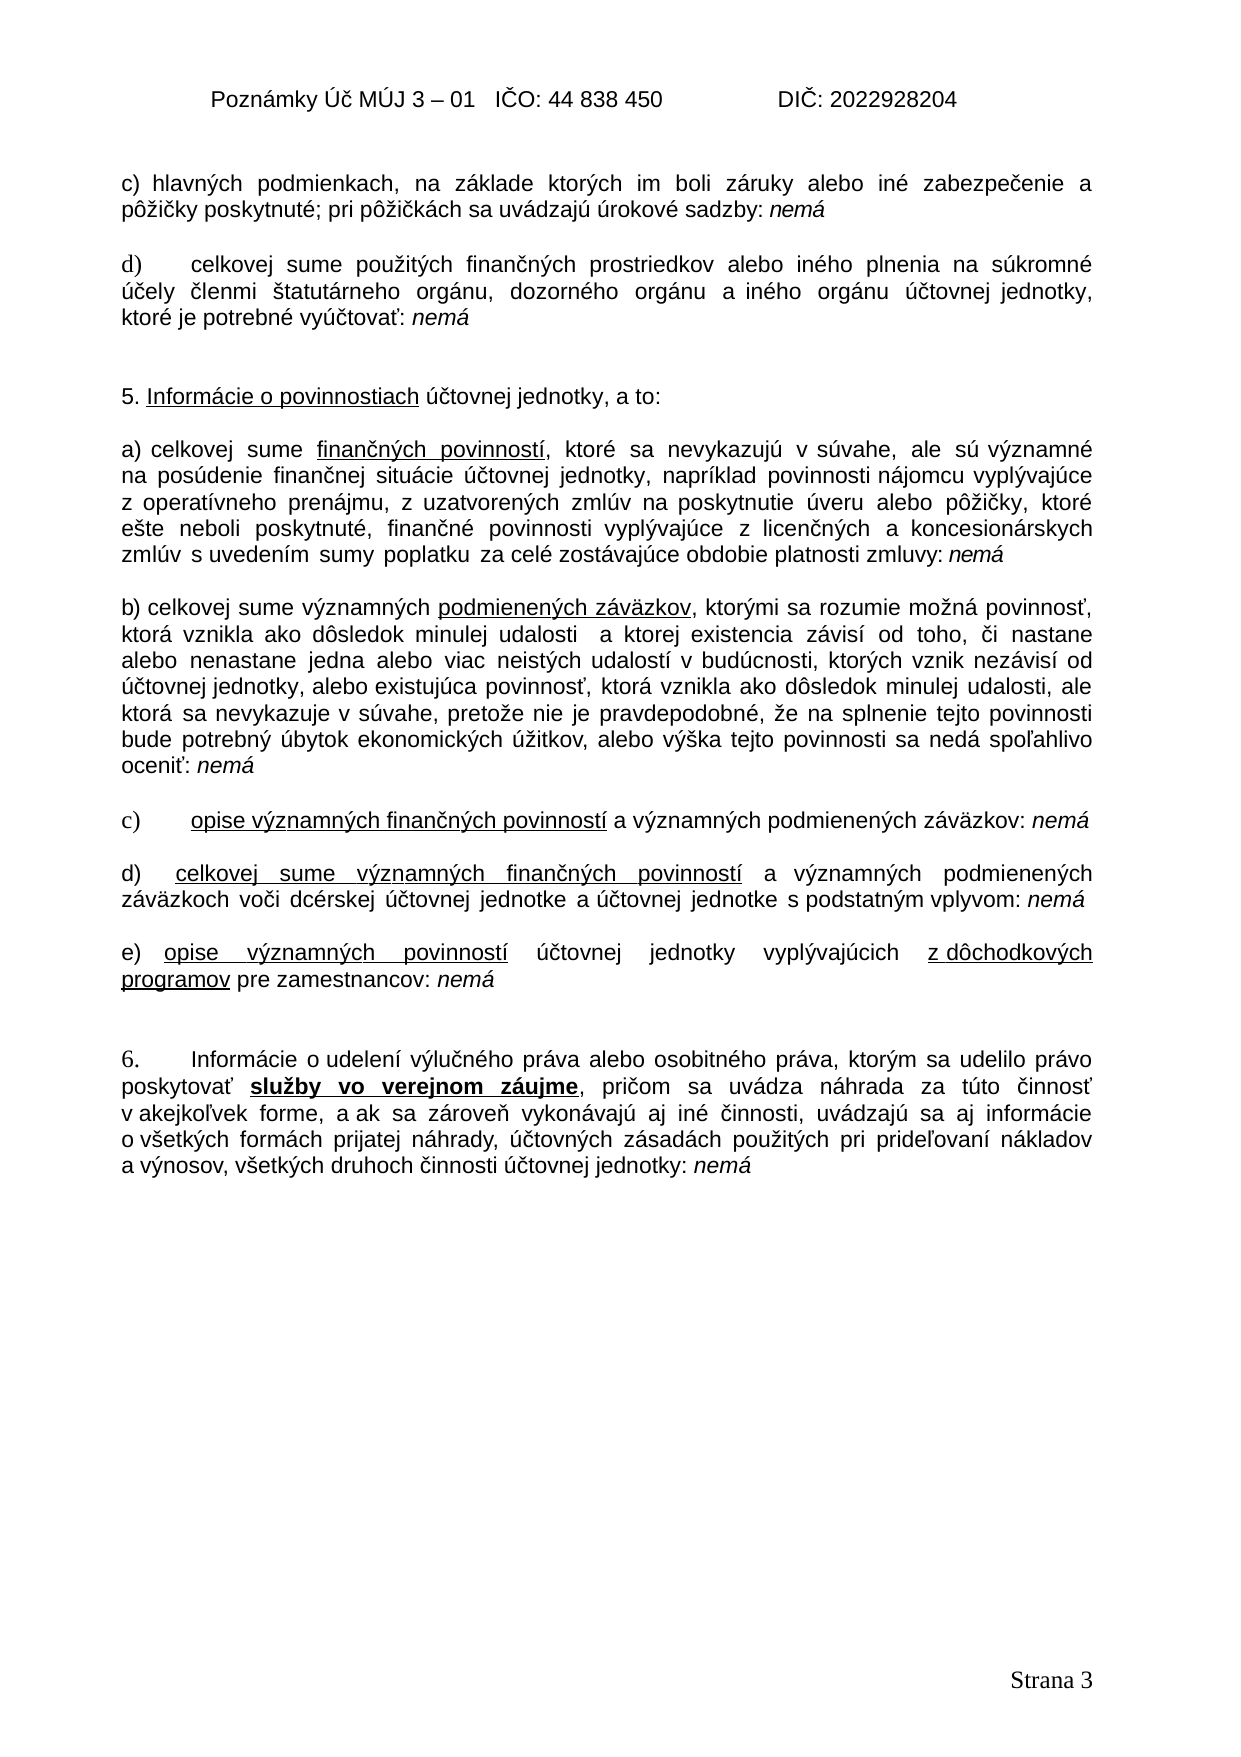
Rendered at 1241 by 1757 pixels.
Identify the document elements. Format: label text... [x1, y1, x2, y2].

text a) celkovej sume finančných povinností, ktoré sa nevykazujú v súvahe, ale sú významné na posúdenie finančnej situácie účtovnej jednotky, napríklad povinnosti nájomcu vyplývajúce z operatívneho prenájmu, z uzatvorených zmlúv na poskytnutie úveru alebo pôžičky, ktoré ešte neboli poskytnuté, finančné povinnosti vyplývajúce z licenčných a koncesionárskych zmlúv s uvedením sumy poplatku za celé zostávajúce obdobie platnosti zmluvy: nemá [121, 436, 1093, 568]
text c) hlavných podmienkach, na základe ktorých im boli záruky alebo iné zabezpečenie a pôžičky poskytnuté; pri pôžičkách sa uvádzajú úrokové sadzby: nemá [121, 170, 1093, 223]
list opise významných finančných povinností a významných podmienených záväzkov: nemá [121, 805, 1093, 834]
text 5. Informácie o povinnostiach účtovnej jednotky, a to: [121, 383, 1093, 410]
text b) celkovej sume významných podmienených záväzkov, ktorými sa rozumie možná povinnosť, ktorá vznikla ako dôsledok minulej udalosti a ktorej existencia závisí od toho, či nastane alebo nenastane jedna alebo viac neistých udalostí v budúcnosti, ktorých vznik nezávisí od účtovnej jednotky, alebo existujúca povinnosť, ktorá vznikla ako dôsledok minulej udalosti, ale ktorá sa nevykazuje v súvahe, pretože nie je pravdepodobné, že na splnenie tejto povinnosti bude potrebný úbytok ekonomických úžitkov, alebo výška tejto povinnosti sa nedá spoľahlivo oceniť: nemá [121, 594, 1093, 779]
text e) opise významných povinností účtovnej jednotky vyplývajúcich z dôchodkových programov pre zamestnancov: nemá [121, 939, 1093, 992]
text d) celkovej sume významných finančných povinností a významných podmienených záväzkoch voči dcérskej účtovnej jednotke a účtovnej jednotke s podstatným vplyvom: nemá [121, 860, 1093, 913]
list celkovej sume použitých finančných prostriedkov alebo iného plnenia na súkromné účely členmi štatutárneho orgánu, dozorného orgánu a iného orgánu účtovnej jednotky, ktoré je potrebné vyúčtovať: nemá [121, 249, 1093, 331]
list Informácie o udelení výlučného práva alebo osobitného práva, ktorým sa udelilo právo poskytovať služby vo verejnom záujme, pričom sa uvádza náhrada za túto činnosť v akejkoľvek forme, a ak sa zároveň vykonávajú aj iné činnosti, uvádzajú sa aj informácie o všetkých formách prijatej náhrady, účtovných zásadách použitých pri prideľovaní nákladov a výnosov, všetkých druhoch činnosti účtovnej jednotky: nemá [121, 1044, 1093, 1179]
